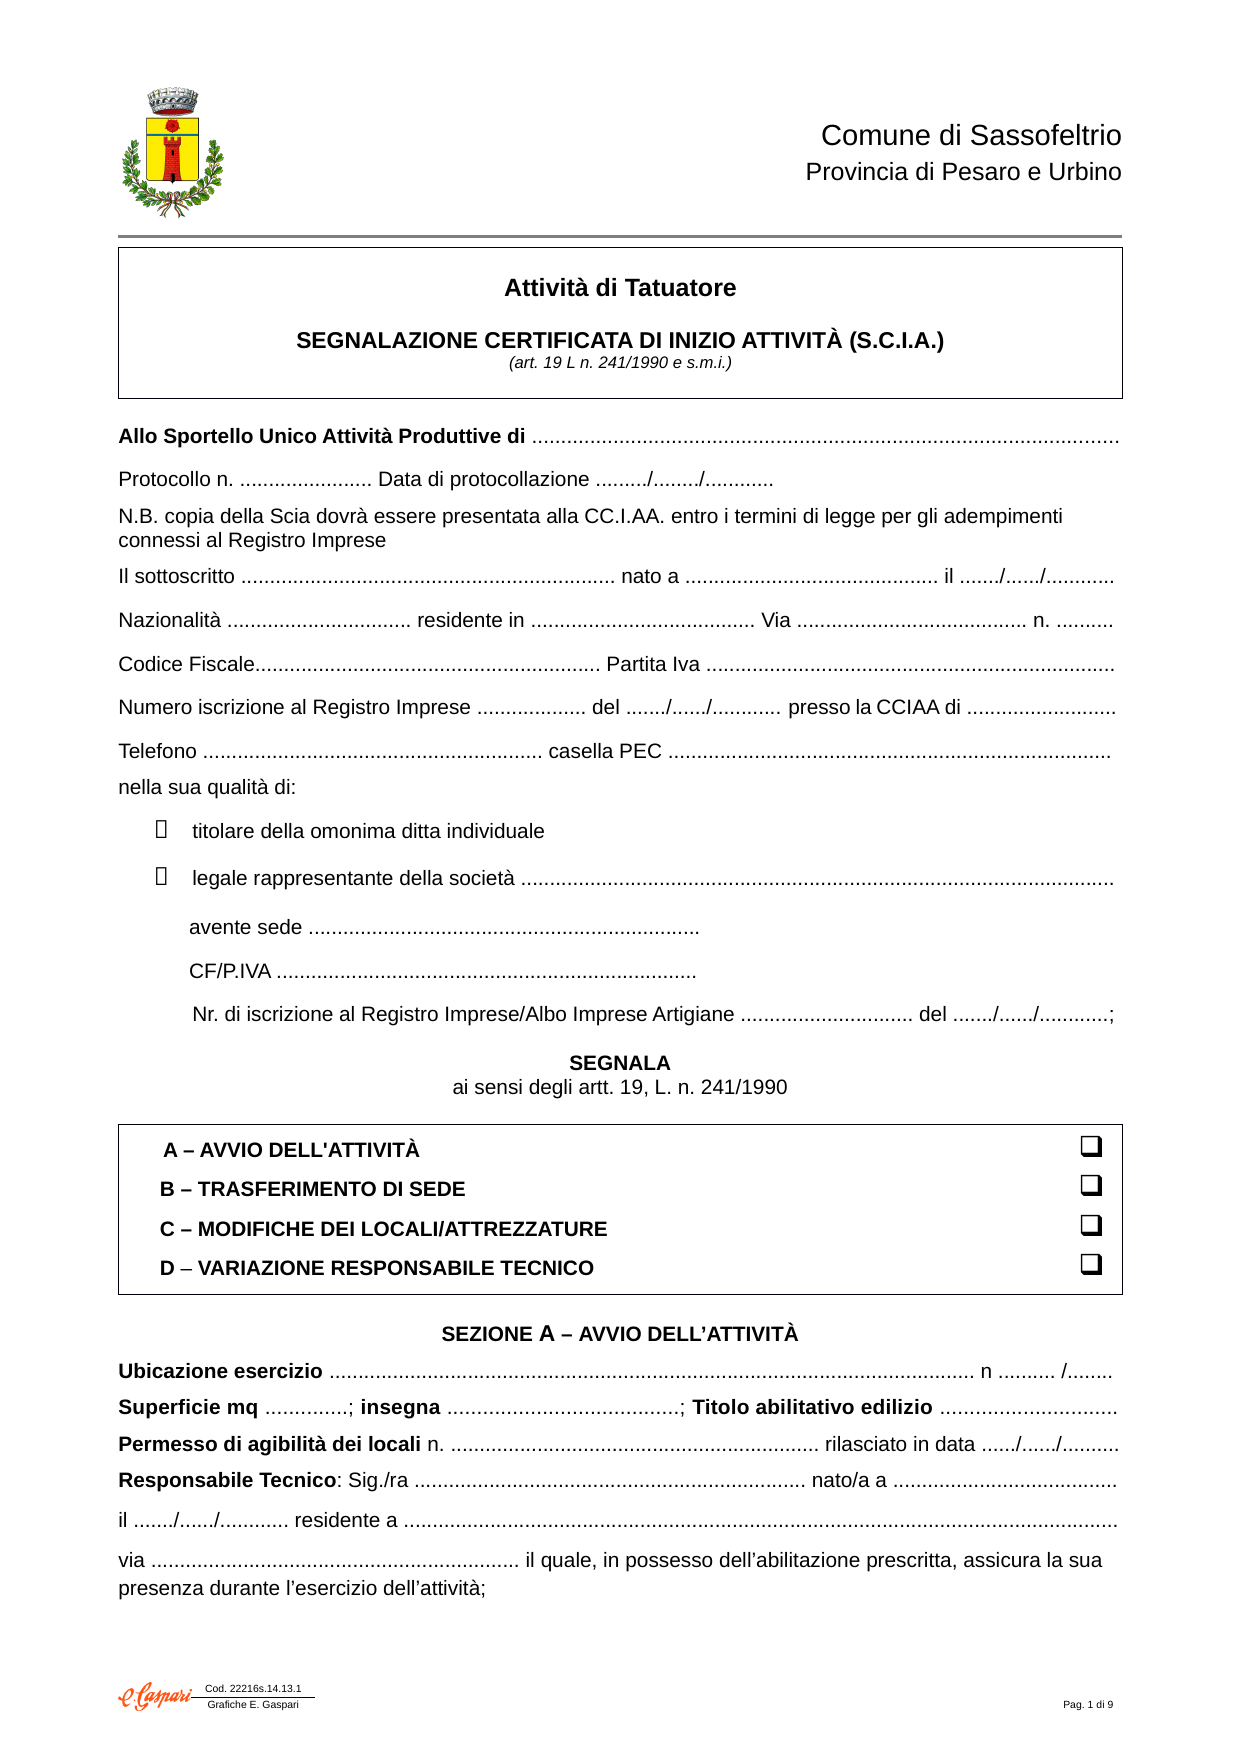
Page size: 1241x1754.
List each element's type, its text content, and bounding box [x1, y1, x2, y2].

text SEZIONE A – AVVIO DELL’ATTIVITà [118, 1320, 1122, 1346]
text Provincia di Pesaro e Urbino [118, 157, 1122, 185]
table_header A – AVVIO DELL'ATTIVITÀ  B – TRASFERIMENTO DI SEDE  C – MODIFICHE DEI LOCALI/ATTREZZATURE  D – VARIAZIONE RESPONSABILE TECNICO  [119, 1125, 1122, 1294]
text N.B. copia della Scia dovrà essere presentata alla CC.I.AA. entro i termini di legge per gli adempimenti connessi al Registro Imprese [118, 504, 1122, 552]
text  titolare della omonima ditta individuale [153, 812, 1122, 846]
text Allo Sportello Unico Attività Produttive di [118, 423, 1122, 447]
picture [122, 152, 224, 157]
text Il sottoscritto ................................................................. nato a ............................................ il ......./....../............ [118, 564, 1122, 588]
text Comune di Sassofeltrio [118, 118, 1122, 152]
text CF/P.IVA ......................................................................... [189, 958, 1122, 982]
text Nr. di iscrizione al Registro Imprese/Albo Imprese Artigiane .............................. del ......./....../............; [192, 1002, 1122, 1026]
text Telefono ........................................................... casella PEC ............................................................................. [118, 739, 1122, 763]
table_header Attività di Tatuatore SEGNALAZIONE CERTIFICATA DI INIZIO ATTIVITÀ (S.C.I.A.) (art. 19 L n. 241/1990 e s.m.i.) [119, 248, 1122, 397]
text il ......./....../............ residente a ............................................................................................................................ [118, 1508, 1122, 1532]
text via ................................................................ il quale, in possesso dell’abilitazione prescritta, assicura la sua presenza durante l’esercizio dell’attività; [118, 1548, 1104, 1599]
text  legale rappresentante della società ....................................................................................................... [153, 858, 1122, 892]
picture [122, 185, 224, 219]
text Ubicazione esercizio ................................................................................................................ n .......... /........ [118, 1359, 1122, 1383]
picture [118, 1682, 192, 1711]
text Nazionalità ................................ residente in ....................................... Via ........................................ n. .......... [118, 608, 1122, 632]
text Responsabile Tecnico: Sig./ra .................................................................... nato/a a ....................................... [118, 1468, 1122, 1492]
text avente sede .................................................................... [189, 915, 1122, 939]
text Permesso di agibilità dei locali n. ................................................................ rilasciato in data ....../....../.......... [118, 1432, 1122, 1456]
text Superficie mq ..............; insegna .......................................; Titolo abilitativo edilizio .............................. [118, 1395, 1122, 1419]
text ai sensi degli artt. 19, L. n. 241/1990 [118, 1075, 1122, 1099]
text Codice Fiscale............................................................ Partita Iva ....................................................................... [118, 651, 1122, 675]
text Protocollo n. ....................... Data di protocollazione ........./......../............ [118, 467, 1122, 491]
picture [122, 87, 224, 118]
text Numero iscrizione al Registro Imprese ................... del ......./....../............ presso la CCIAA di .......................... [118, 695, 1122, 719]
text nella sua qualità di: [118, 775, 1122, 799]
text SEGNALA [118, 1051, 1122, 1075]
